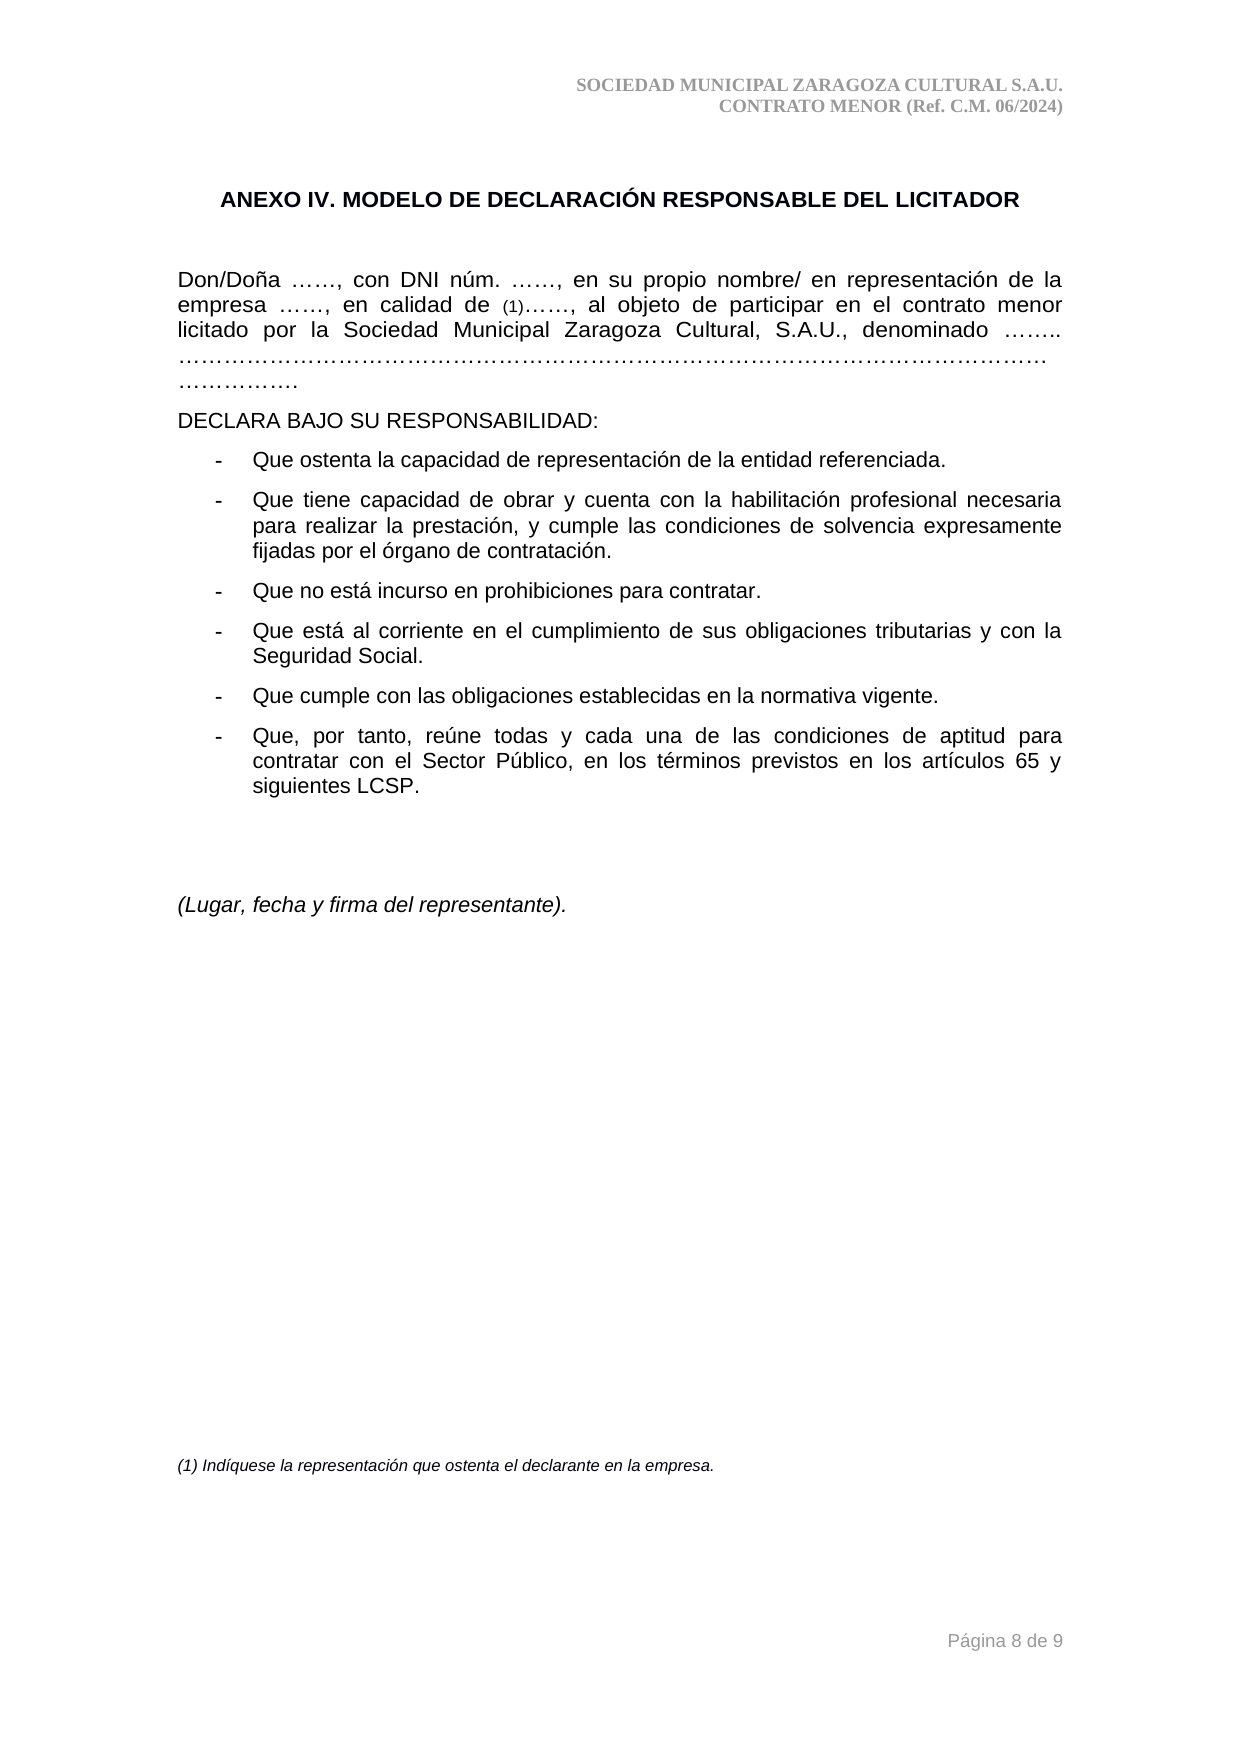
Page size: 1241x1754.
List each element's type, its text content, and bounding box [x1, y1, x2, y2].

list Que cumple con las obligaciones establecidas en la normativa vigente. [215, 683, 1063, 708]
text (1) Indíquese la representación que ostenta el declarante en la empresa. [177, 1449, 1063, 1474]
text ANEXO IV. MODELO DE DECLARACIÓN RESPONSABLE DEL LICITADOR [177, 187, 1063, 213]
list Que ostenta la capacidad de representación de la entidad referenciada. [215, 447, 1063, 473]
list Que tiene capacidad de obrar y cuenta con la habilitación profesional necesaria para realizar la prestación, y cumple las condiciones de solvencia expresamente fijadas por el órgano de contratación. [215, 487, 1063, 563]
text (Lugar, fecha y firma del representante). [177, 892, 1063, 918]
list Que está al corriente en el cumplimiento de sus obligaciones tributarias y con la Seguridad Social. [215, 617, 1063, 668]
list Que, por tanto, reúne todas y cada una de las condiciones de aptitud para contratar con el Sector Público, en los términos previstos en los artículos 65 y siguientes LCSP. [215, 722, 1063, 798]
list Que no está incurso en prohibiciones para contratar. [215, 578, 1063, 603]
text DECLARA BAJO SU RESPONSABILIDAD: [177, 408, 1063, 433]
text Don/Doña ……, con DNI núm. ……, en su propio nombre/ en representación de la empresa ……, en calidad de (1)……, al objeto de participar en el contrato menor licitado por la Sociedad Municipal Zaragoza Cultural, S.A.U., denominado ……..…………………………………………………………………………………………………………………. [177, 267, 1063, 393]
